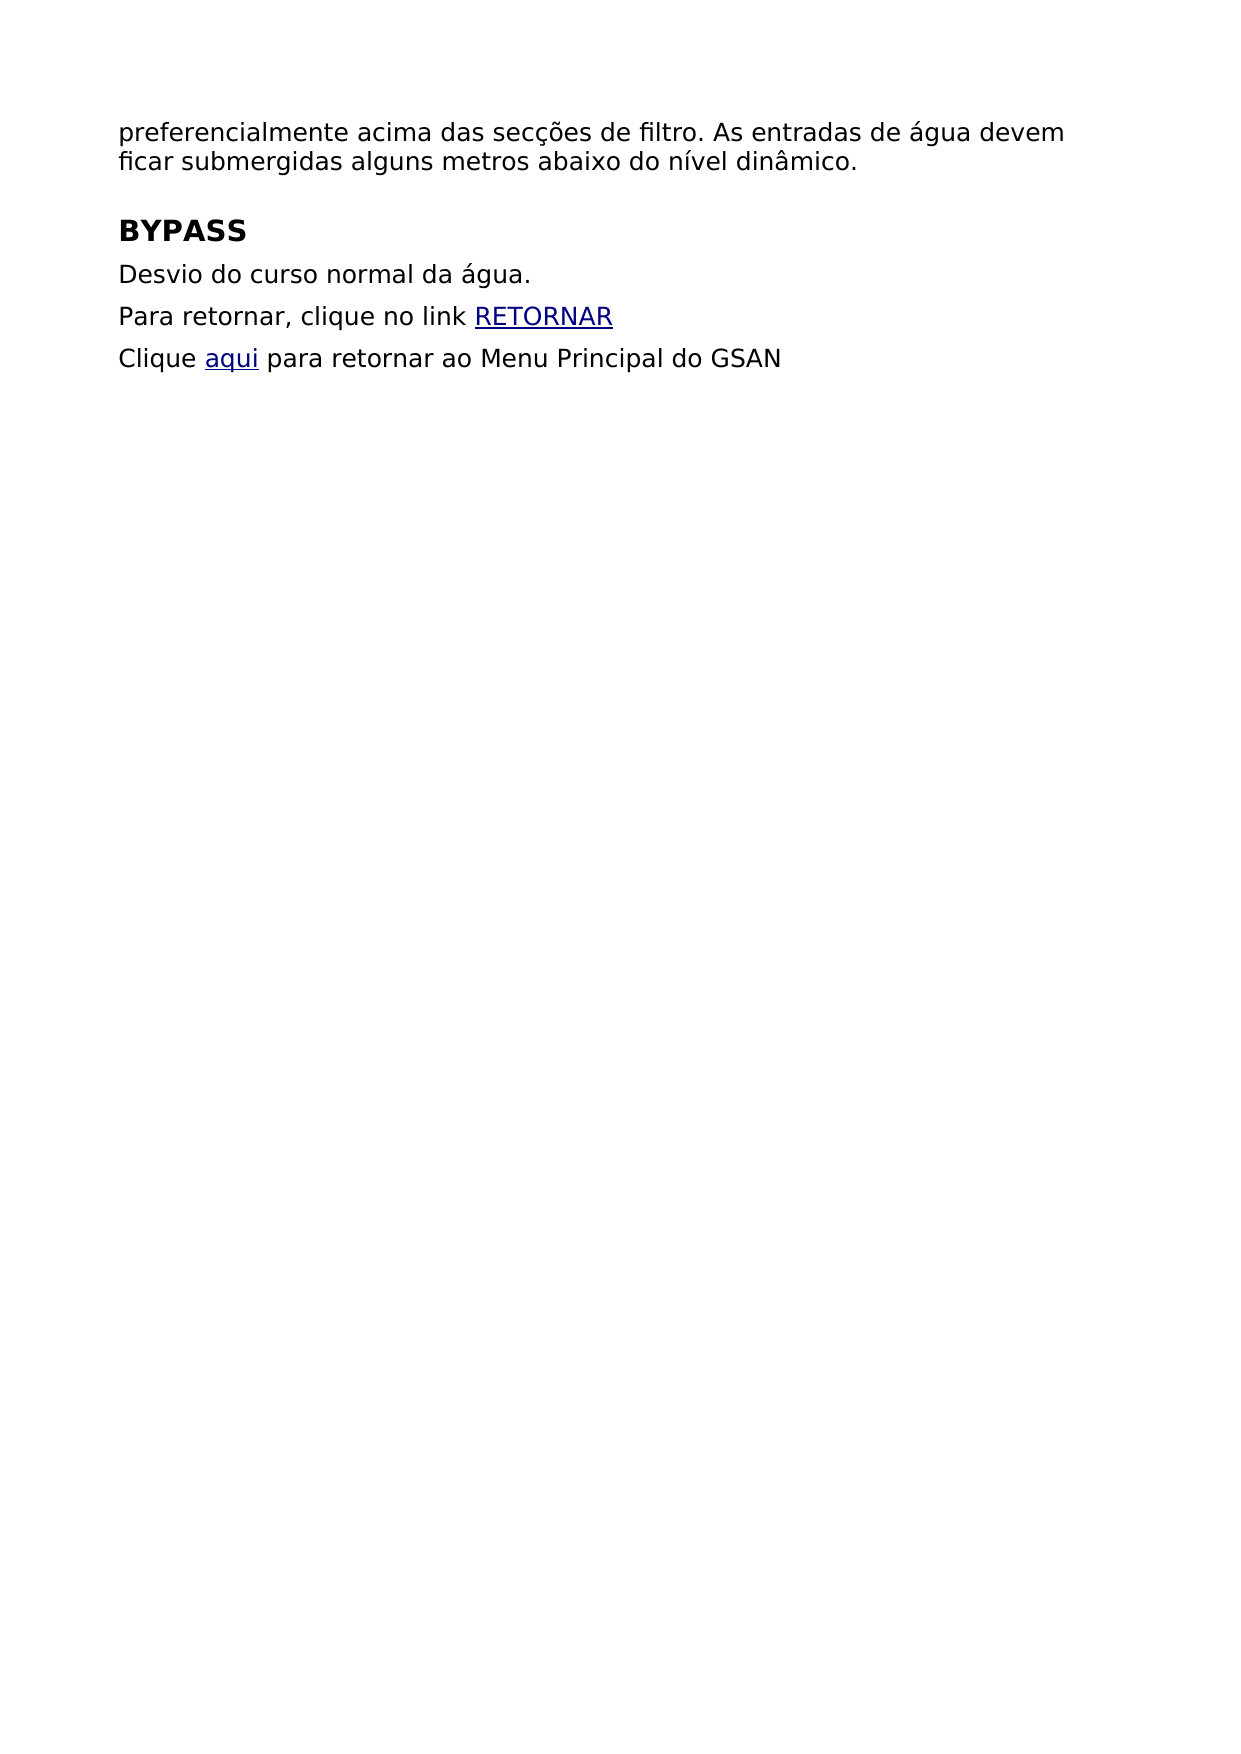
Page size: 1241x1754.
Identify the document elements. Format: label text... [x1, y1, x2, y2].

text preferencialmente acima das secções de filtro. As entradas de água devem ficar submergidas alguns metros abaixo do nível dinâmico. [118, 118, 1122, 176]
text Desvio do curso normal da água. [118, 260, 1122, 289]
text Para retornar, clique no link RETORNAR [118, 302, 1122, 331]
subtitle BYPASS [118, 214, 1122, 248]
text Clique aqui para retornar ao Menu Principal do GSAN [118, 344, 1122, 373]
